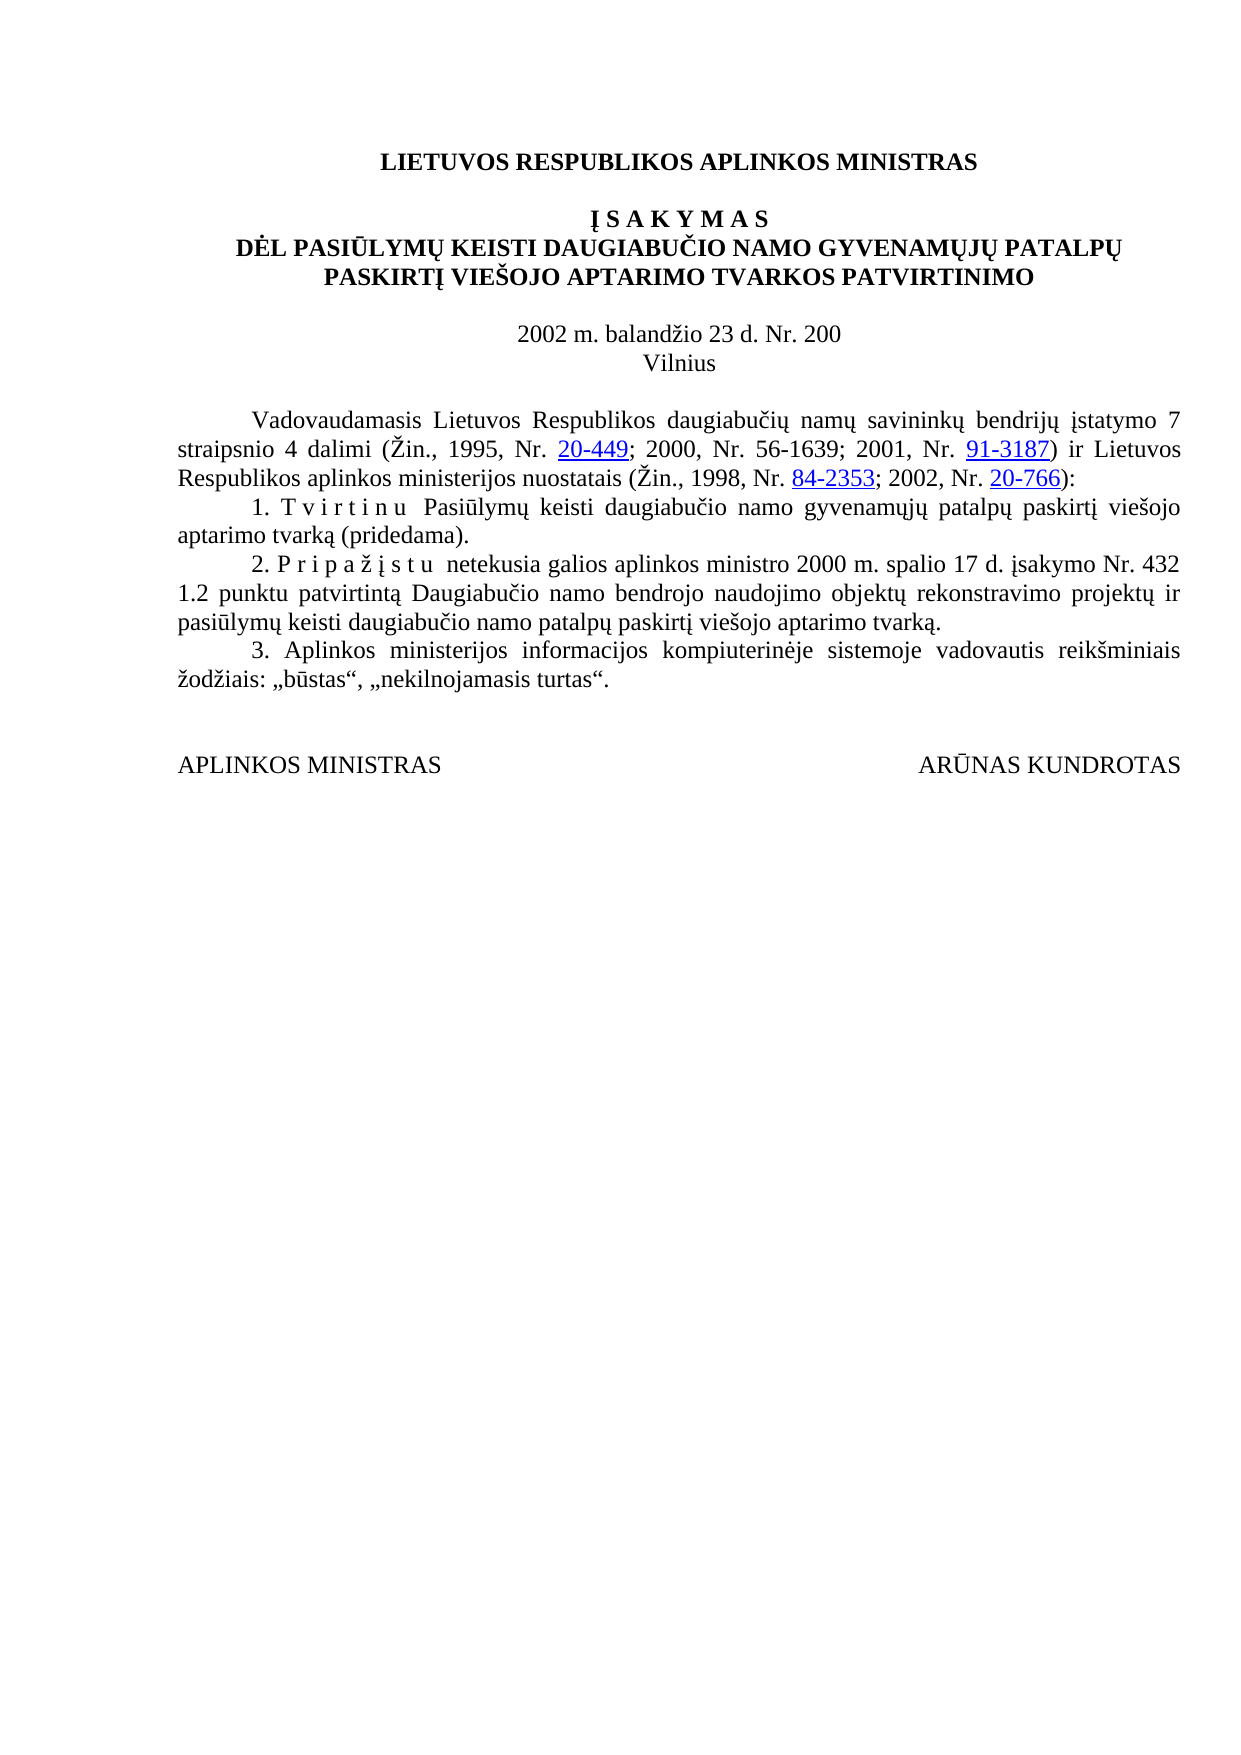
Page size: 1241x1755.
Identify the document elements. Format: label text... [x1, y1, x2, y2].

text Vadovaudamasis Lietuvos Respublikos daugiabučių namų savininkų bendrijų įstatymo 7 straipsnio 4 dalimi (Žin., 1995, Nr. 20-449; 2000, Nr. 56-1639; 2001, Nr. 91-3187) ir Lietuvos Respublikos aplinkos ministerijos nuostatais (Žin., 1998, Nr. 84-2353; 2002, Nr. 20-766): [177, 406, 1181, 492]
text LIETUVOS RESPUBLIKOS APLINKOS MINISTRAS [177, 147, 1181, 176]
text Į S A K Y M A S [177, 204, 1181, 233]
text 2. Pripažįstu netekusia galios aplinkos ministro 2000 m. spalio 17 d. įsakymo Nr. 432 1.2 punktu patvirtintą Daugiabučio namo bendrojo naudojimo objektų rekonstravimo projektų ir pasiūlymų keisti daugiabučio namo patalpų paskirtį viešojo aptarimo tvarką. [177, 549, 1181, 636]
text DĖL PASIŪLYMŲ KEISTI DAUGIABUČIO NAMO GYVENAMŲJŲ PATALPŲ PASKIRTĮ VIEŠOJO APTARIMO TVARKOS PATVIRTINIMO [177, 233, 1181, 291]
text APLINKOS MINISTRAS ARŪNAS KUNDROTAS [177, 751, 1181, 779]
text Vilnius [177, 348, 1181, 377]
text 2002 m. balandžio 23 d. Nr. 200 [177, 319, 1181, 348]
text 3. Aplinkos ministerijos informacijos kompiuterinėje sistemoje vadovautis reikšminiais žodžiais: „būstas“, „nekilnojamasis turtas“. [177, 636, 1181, 693]
text 1. Tvirtinu Pasiūlymų keisti daugiabučio namo gyvenamųjų patalpų paskirtį viešojo aptarimo tvarką (pridedama). [177, 492, 1181, 549]
